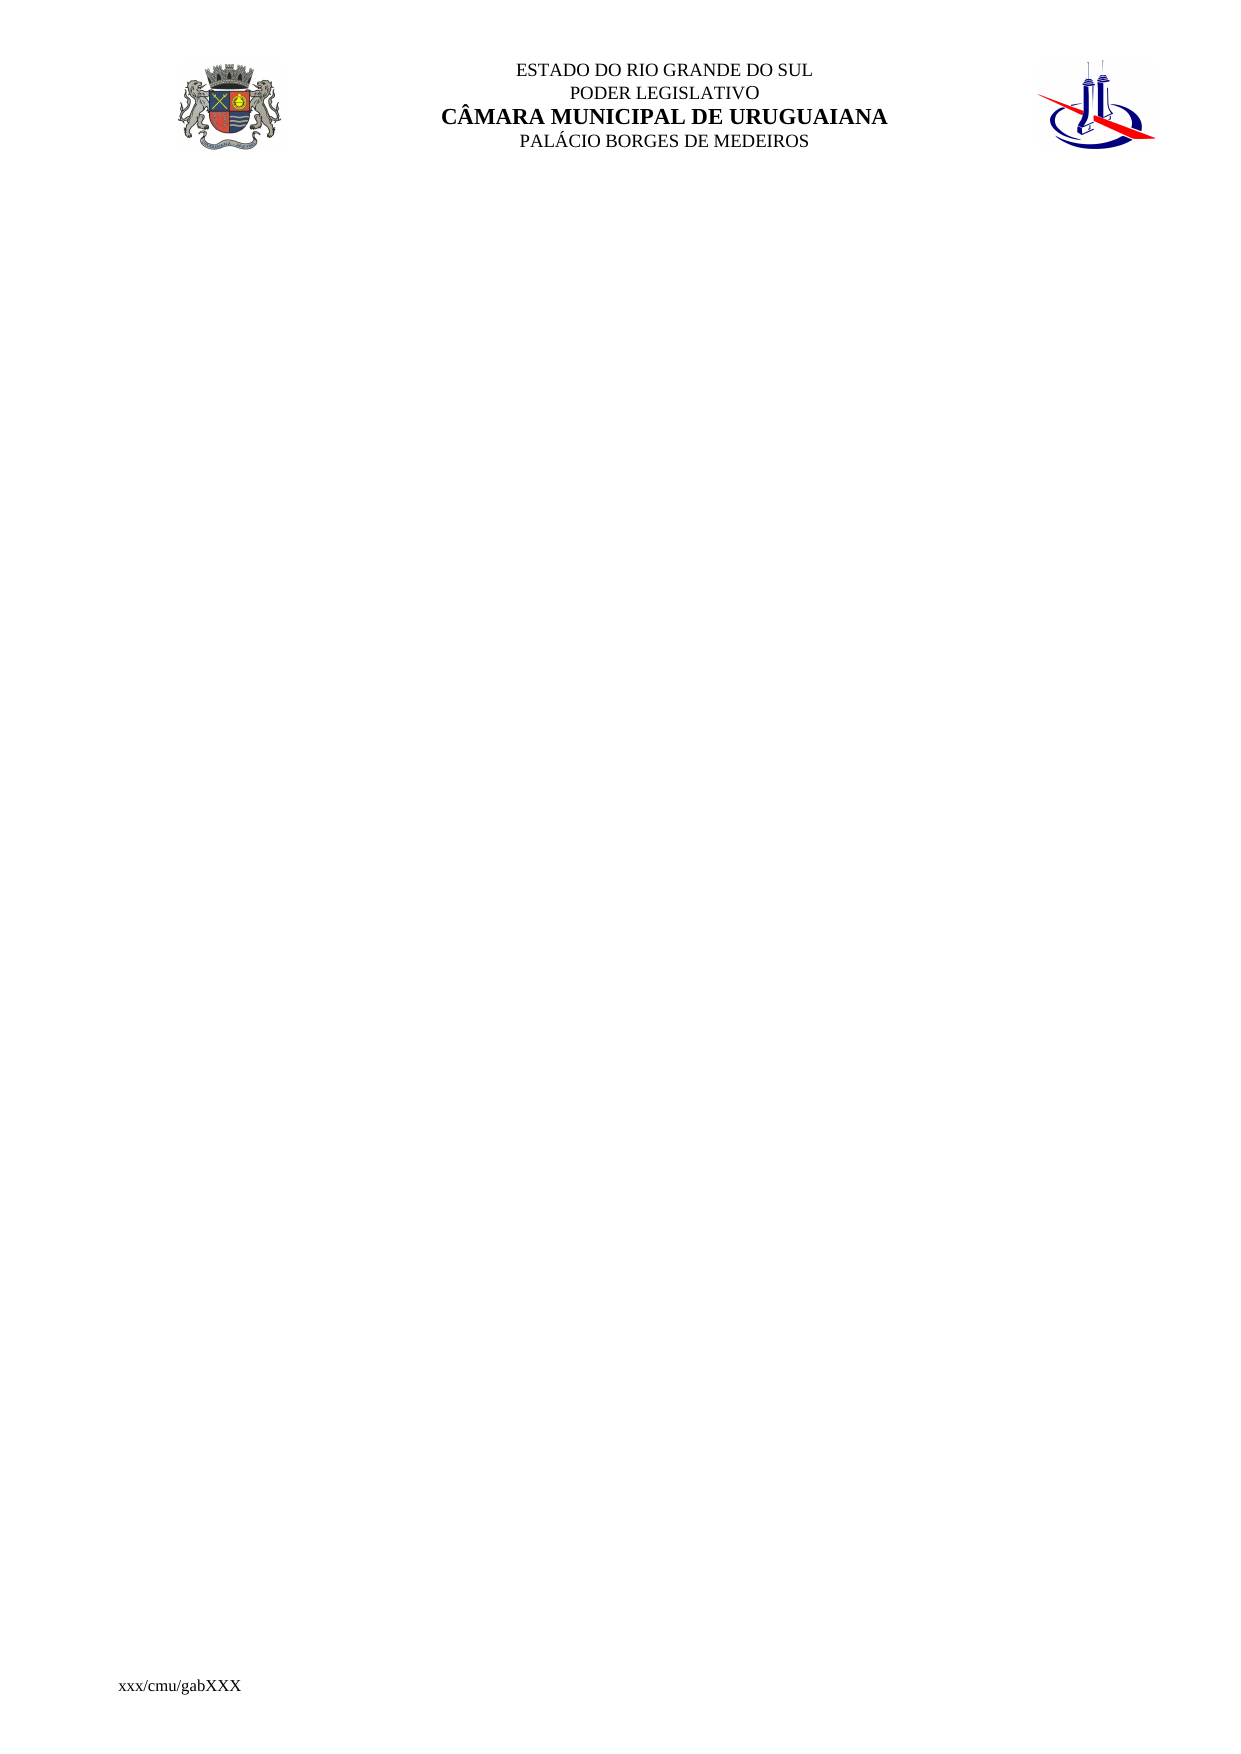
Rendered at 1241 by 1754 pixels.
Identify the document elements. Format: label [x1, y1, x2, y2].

picture [1037, 60, 1156, 149]
picture [177, 62, 283, 151]
